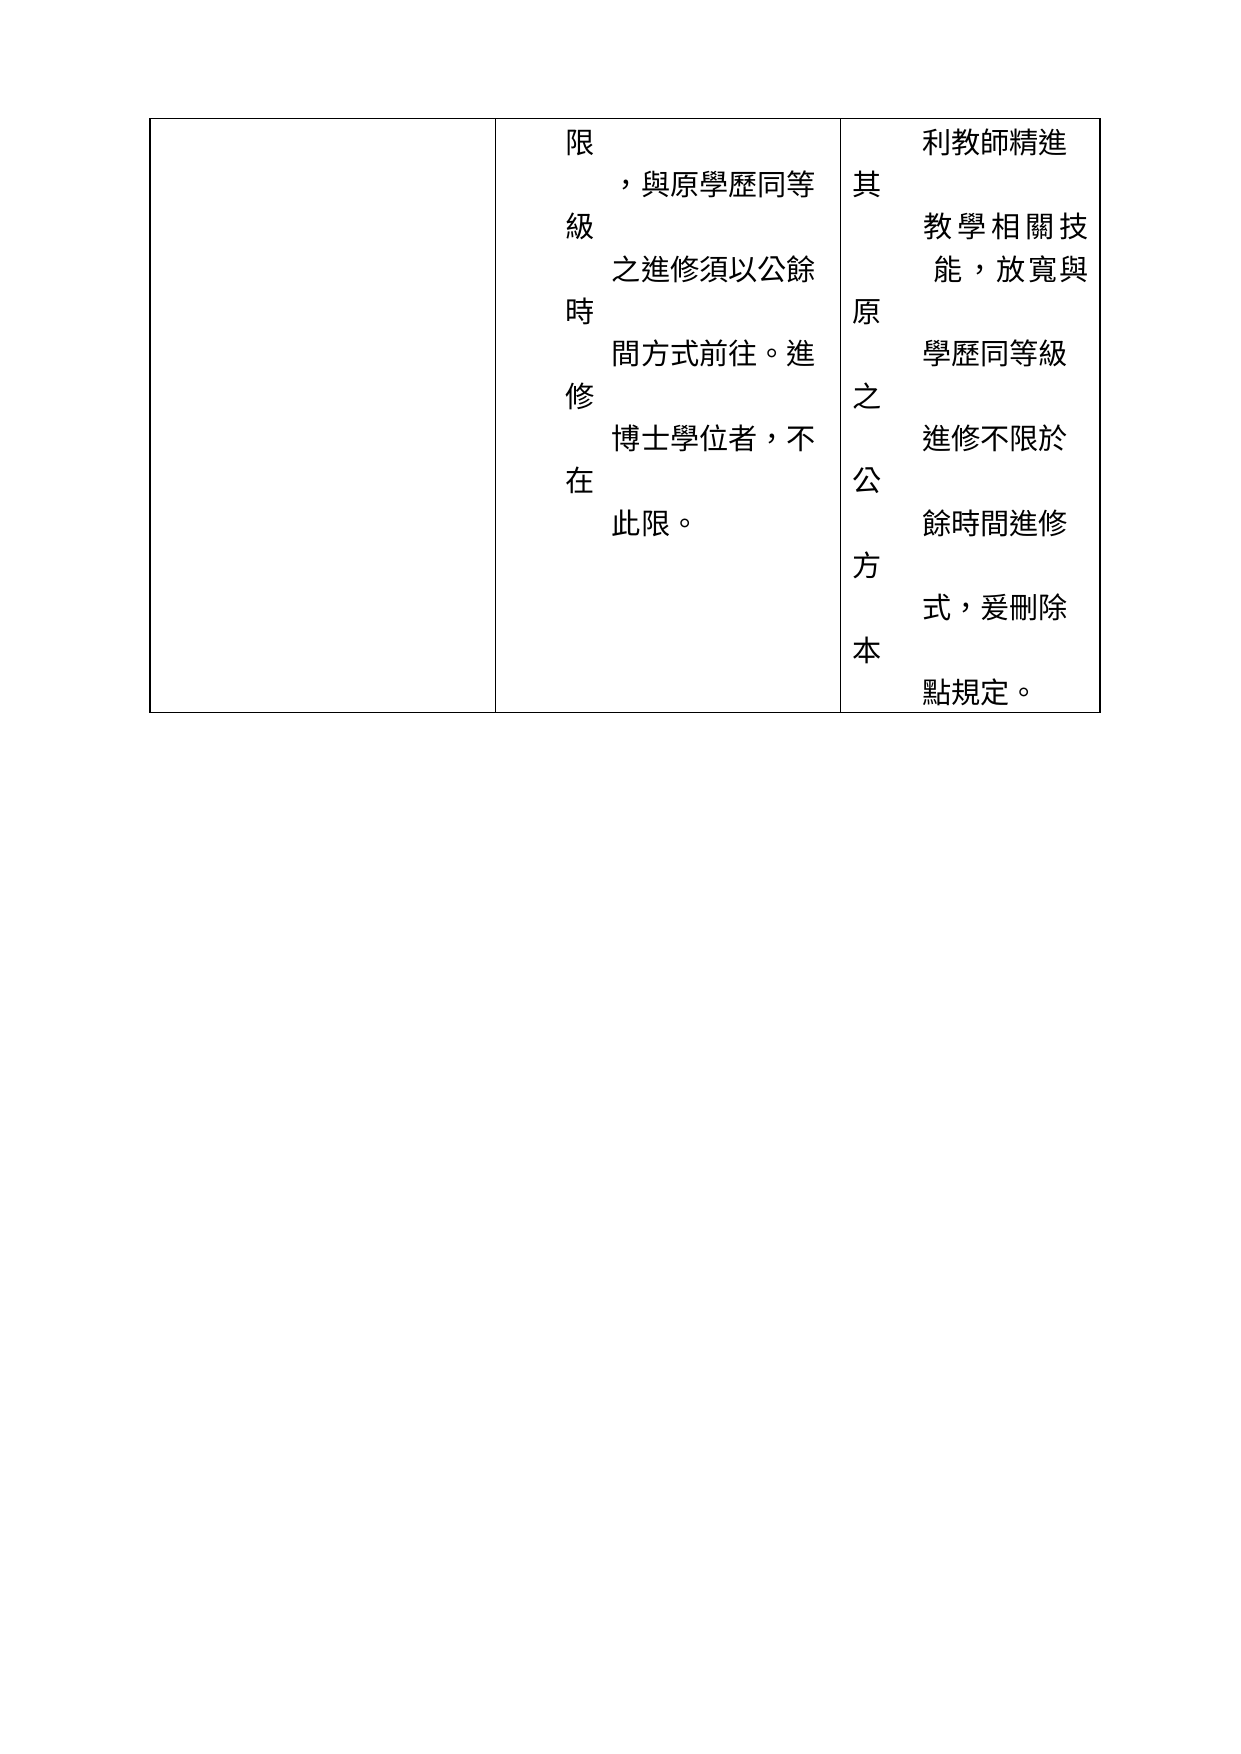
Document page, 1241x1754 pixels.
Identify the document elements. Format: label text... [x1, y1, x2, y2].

table_cell [151, 119, 495, 712]
table_cell 限 ，與原學歷同等級 之進修須以公餘時 間方式前往。進修 博士學位者，不在 此限。 [496, 119, 840, 712]
table_cell 利教師精進其 教學相關技 能，放寬與原 學歷同等級之 進修不限於公 餘時間進修方 式，爰刪除本 點規定。 [841, 119, 1099, 712]
